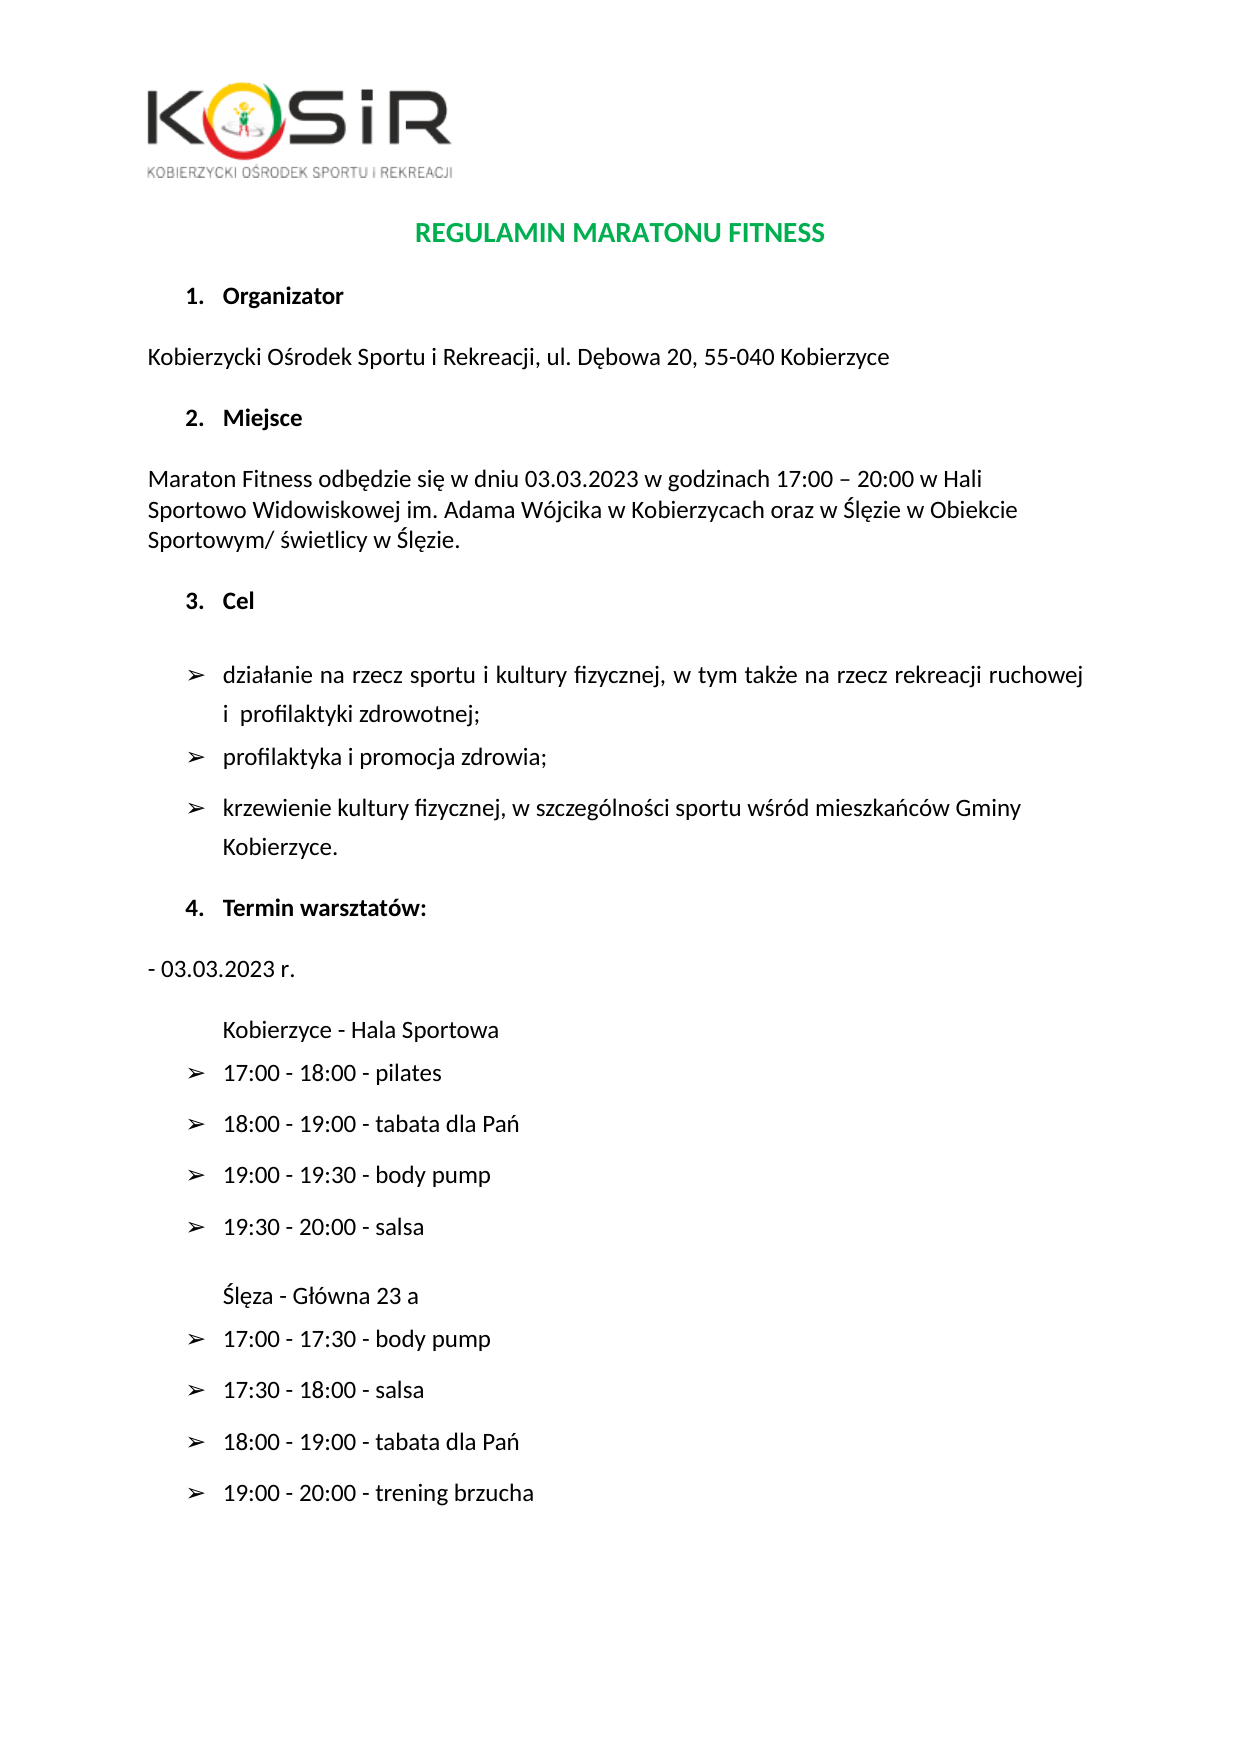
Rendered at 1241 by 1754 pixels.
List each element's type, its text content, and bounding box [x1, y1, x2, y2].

text Maraton Fitness odbędzie się w dniu 03.03.2023 w godzinach 17:00 – 20:00 w Hali [148, 463, 1093, 494]
text REGULAMIN MARATONU FITNESS [148, 214, 1093, 250]
text - 03.03.2023 r. [148, 953, 1093, 983]
list Termin warsztatów: [185, 892, 1093, 922]
text Sportowym/ świetlicy w Ślęzie. [148, 524, 1093, 555]
list 19:00 - 19:30 - body pump [185, 1147, 1093, 1198]
list 17:00 - 17:30 - body pump [185, 1310, 1093, 1362]
list działanie na rzecz sportu i kultury fizycznej, w tym także na rzecz rekreacji ruchowej i profilaktyki zdrowotnej; [185, 646, 1093, 728]
text Ślęza - Główna 23 a [223, 1280, 1093, 1310]
list 17:30 - 18:00 - salsa [185, 1362, 1093, 1413]
text Kobierzyce - Hala Sportowa [223, 1014, 1093, 1044]
text Kobierzycki Ośrodek Sportu i Rekreacji, ul. Dębowa 20, 55-040 Kobierzyce [148, 341, 1093, 372]
text Sportowo Widowiskowej im. Adama Wójcika w Kobierzycach oraz w Ślęzie w Obiekcie [148, 494, 1093, 524]
list profilaktyka i promocja zdrowia; [185, 728, 1093, 779]
list 19:30 - 20:00 - salsa [185, 1198, 1093, 1249]
list krzewienie kultury fizycznej, w szczególności sportu wśród mieszkańców Gminy Kobierzyce. [185, 779, 1093, 861]
list Miejsce [185, 402, 1093, 433]
list Cel [185, 585, 1093, 616]
list 18:00 - 19:00 - tabata dla Pań [185, 1096, 1093, 1147]
list 18:00 - 19:00 - tabata dla Pań [185, 1413, 1093, 1464]
list 19:00 - 20:00 - trening brzucha [185, 1464, 1093, 1515]
list 17:00 - 18:00 - pilates [185, 1044, 1093, 1096]
list Organizator [185, 280, 1093, 311]
